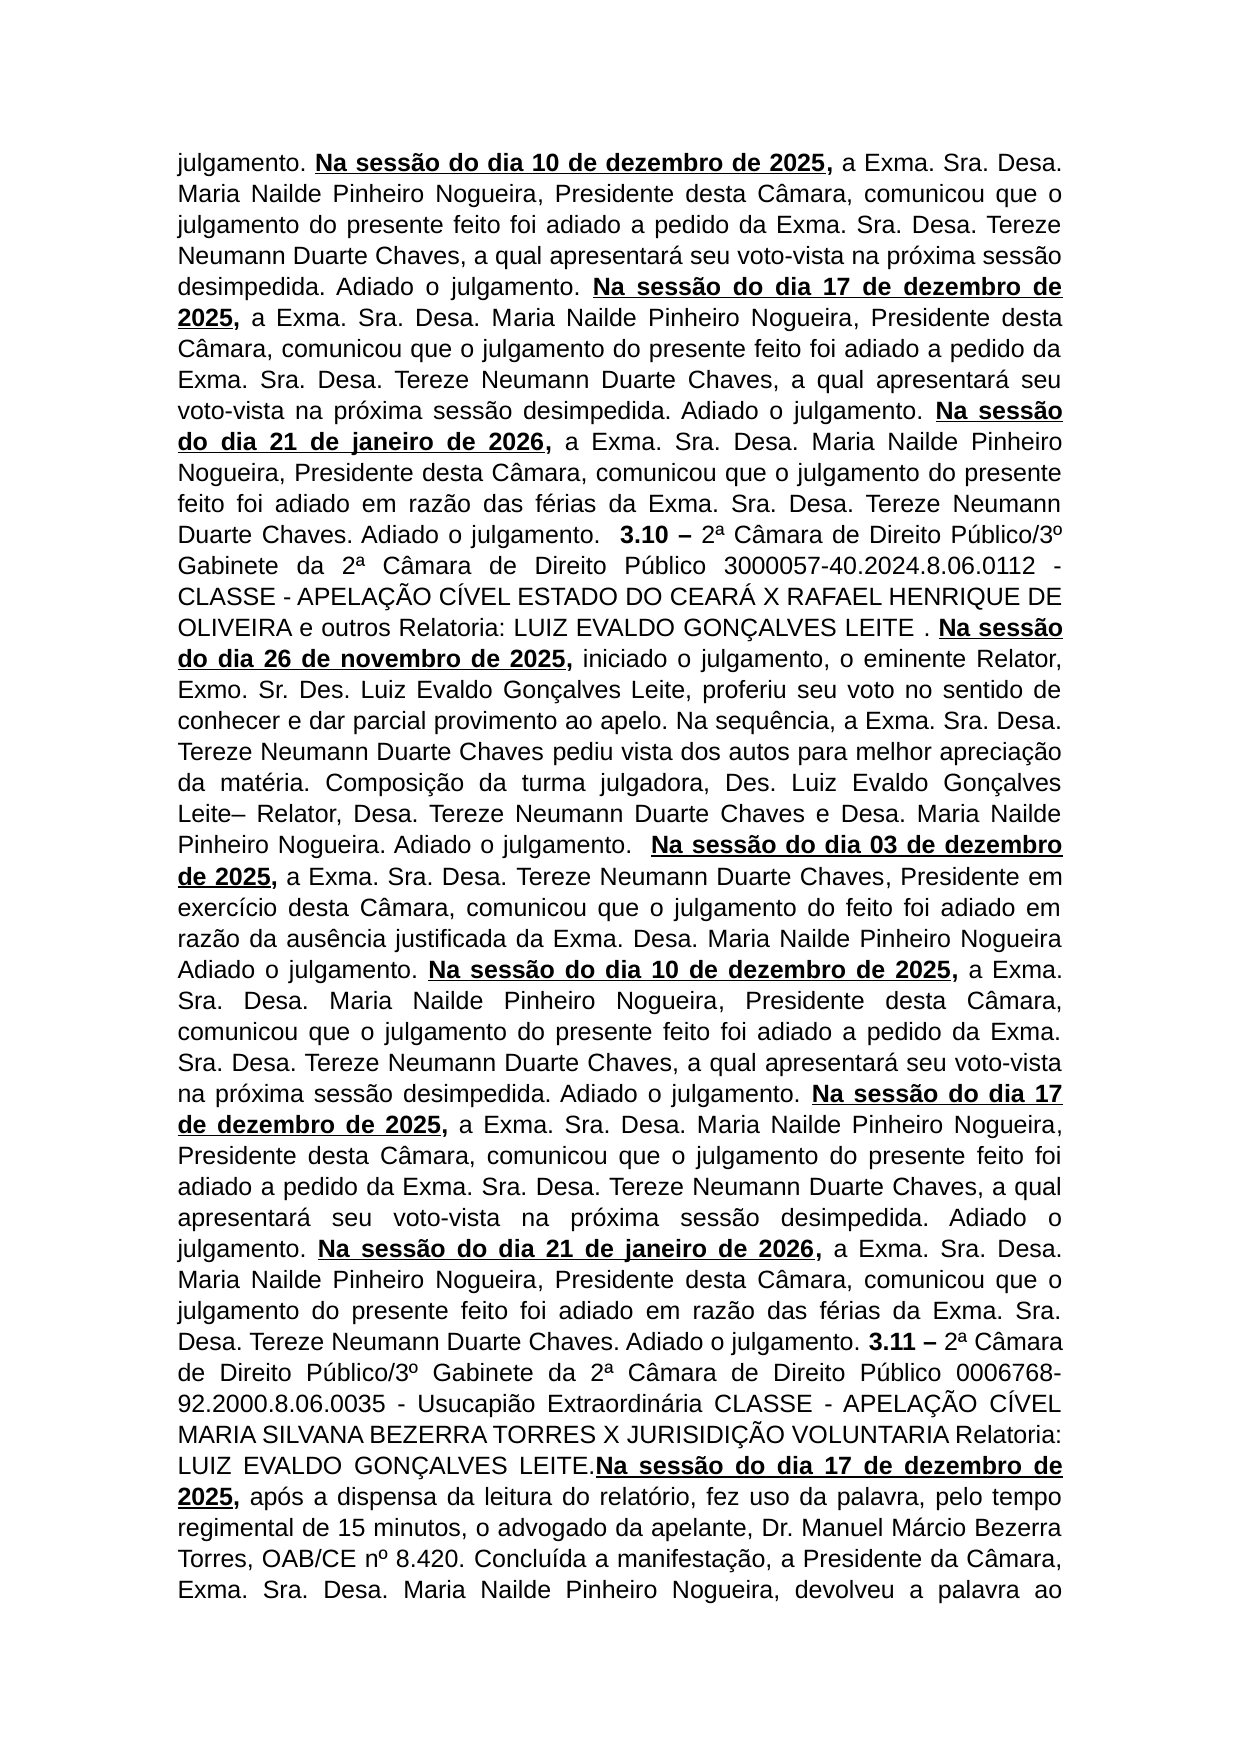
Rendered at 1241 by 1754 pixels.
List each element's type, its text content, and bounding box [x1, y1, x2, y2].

text julgamento. Na sessão do dia 10 de dezembro de 2025, a Exma. Sra. Desa. Maria Nailde Pinheiro Nogueira, Presidente desta Câmara, comunicou que o julgamento do presente feito foi adiado a pedido da Exma. Sra. Desa. Tereze Neumann Duarte Chaves, a qual apresentará seu voto-vista na próxima sessão desimpedida. Adiado o julgamento. Na sessão do dia 17 de dezembro de 2025, a Exma. Sra. Desa. Maria Nailde Pinheiro Nogueira, Presidente desta Câmara, comunicou que o julgamento do presente feito foi adiado a pedido da Exma. Sra. Desa. Tereze Neumann Duarte Chaves, a qual apresentará seu voto-vista na próxima sessão desimpedida. Adiado o julgamento. Na sessão do dia 21 de janeiro de 2026, a Exma. Sra. Desa. Maria Nailde Pinheiro Nogueira, Presidente desta Câmara, comunicou que o julgamento do presente feito foi adiado em razão das férias da Exma. Sra. Desa. Tereze Neumann Duarte Chaves. Adiado o julgamento. 3.10 – 2ª Câmara de Direito Público/3º Gabinete da 2ª Câmara de Direito Público 3000057-40.2024.8.06.0112 - CLASSE - APELAÇÃO CÍVEL ESTADO DO CEARÁ X RAFAEL HENRIQUE DE OLIVEIRA e outros Relatoria: LUIZ EVALDO GONÇALVES LEITE . Na sessão do dia 26 de novembro de 2025, iniciado o julgamento, o eminente Relator, Exmo. Sr. Des. Luiz Evaldo Gonçalves Leite, proferiu seu voto no sentido de conhecer e dar parcial provimento ao apelo. Na sequência, a Exma. Sra. Desa. Tereze Neumann Duarte Chaves pediu vista dos autos para melhor apreciação da matéria. Composição da turma julgadora, Des. Luiz Evaldo Gonçalves Leite– Relator, Desa. Tereze Neumann Duarte Chaves e Desa. Maria Nailde Pinheiro Nogueira. Adiado o julgamento. Na sessão do dia 03 de dezembro de 2025, a Exma. Sra. Desa. Tereze Neumann Duarte Chaves, Presidente em exercício desta Câmara, comunicou que o julgamento do feito foi adiado em razão da ausência justificada da Exma. Desa. Maria Nailde Pinheiro Nogueira Adiado o julgamento. Na sessão do dia 10 de dezembro de 2025, a Exma. Sra. Desa. Maria Nailde Pinheiro Nogueira, Presidente desta Câmara, comunicou que o julgamento do presente feito foi adiado a pedido da Exma. Sra. Desa. Tereze Neumann Duarte Chaves, a qual apresentará seu voto-vista na próxima sessão desimpedida. Adiado o julgamento. Na sessão do dia 17 de dezembro de 2025, a Exma. Sra. Desa. Maria Nailde Pinheiro Nogueira, Presidente desta Câmara, comunicou que o julgamento do presente feito foi adiado a pedido da Exma. Sra. Desa. Tereze Neumann Duarte Chaves, a qual apresentará seu voto-vista na próxima sessão desimpedida. Adiado o julgamento. Na sessão do dia 21 de janeiro de 2026, a Exma. Sra. Desa. Maria Nailde Pinheiro Nogueira, Presidente desta Câmara, comunicou que o julgamento do presente feito foi adiado em razão das férias da Exma. Sra. Desa. Tereze Neumann Duarte Chaves. Adiado o julgamento. 3.11 – 2ª Câmara de Direito Público/3º Gabinete da 2ª Câmara de Direito Público 0006768-92.2000.8.06.0035 - Usucapião Extraordinária CLASSE - APELAÇÃO CÍVEL MARIA SILVANA BEZERRA TORRES X JURISIDIÇÃO VOLUNTARIA Relatoria: LUIZ EVALDO GONÇALVES LEITE.Na sessão do dia 17 de dezembro de 2025, após a dispensa da leitura do relatório, fez uso da palavra, pelo tempo regimental de 15 minutos, o advogado da apelante, Dr. Manuel Márcio Bezerra Torres, OAB/CE nº 8.420. Concluída a manifestação, a Presidente da Câmara, Exma. Sra. Desa. Maria Nailde Pinheiro Nogueira, devolveu a palavra ao [177, 148, 1063, 1604]
